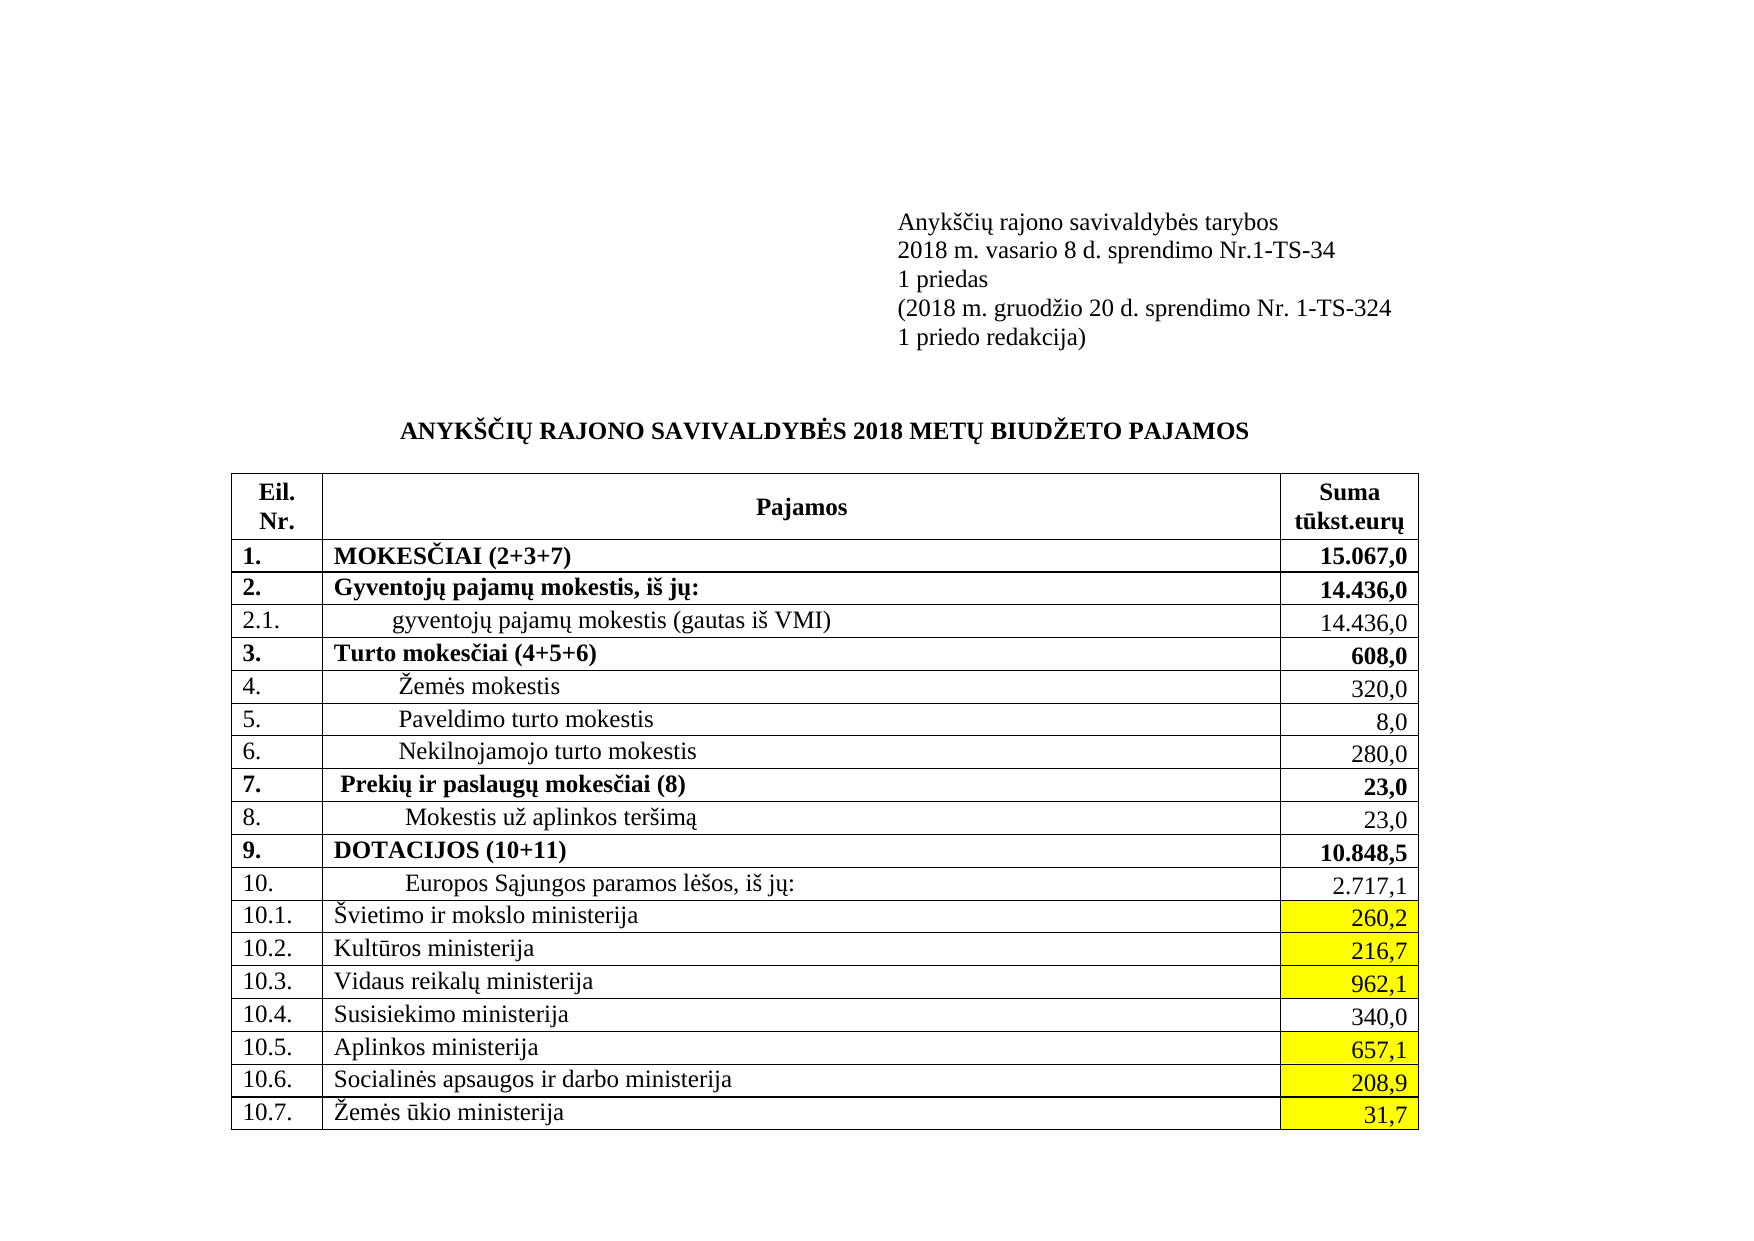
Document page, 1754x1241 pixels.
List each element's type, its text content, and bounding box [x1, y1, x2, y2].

table_cell 10.5. [232, 1032, 322, 1063]
table_cell 23,0 [1281, 769, 1418, 801]
table_cell Gyventojų pajamų mokestis, iš jų: [323, 573, 1280, 604]
table_cell 657,1 [1281, 1032, 1418, 1063]
table_header [231, 207, 322, 379]
table_cell Aplinkos ministerija [323, 1032, 1280, 1063]
table_cell [231, 379, 322, 412]
table_cell Paveldimo turto mokestis [323, 704, 1280, 735]
table_cell 10.6. [232, 1065, 322, 1096]
table_cell 6. [232, 736, 322, 768]
table_cell 14.436,0 [1281, 573, 1418, 604]
table_cell 15.067,0 [1281, 540, 1418, 571]
table_cell Eil. Nr. [232, 474, 322, 538]
table_cell 2. [232, 573, 322, 604]
table_cell 10.2. [232, 933, 322, 965]
table_cell Žemės ūkio ministerija [323, 1098, 1280, 1129]
table_cell 23,0 [1281, 802, 1418, 834]
table_cell 10.3. [232, 966, 322, 998]
table_cell 14.436,0 [1281, 605, 1418, 637]
table_cell 962,1 [1281, 966, 1418, 998]
table_cell 10.4. [232, 999, 322, 1031]
table_cell Europos Sąjungos paramos lėšos, iš jų: [323, 868, 1280, 899]
table_cell 10. [232, 868, 322, 899]
table_cell Vidaus reikalų ministerija [323, 966, 1280, 998]
table_cell 5. [232, 704, 322, 735]
table_cell 8. [232, 802, 322, 834]
table_cell 31,7 [1281, 1098, 1418, 1129]
table_cell 4. [232, 671, 322, 703]
table_cell 8,0 [1281, 704, 1418, 735]
table_cell 320,0 [1281, 671, 1418, 703]
table_cell Suma tūkst.eurų [1281, 474, 1418, 538]
table_cell 280,0 [1281, 736, 1418, 768]
table_cell DOTACIJOS (10+11) [323, 835, 1280, 867]
table_cell Žemės mokestis [323, 671, 1280, 703]
table_cell Nekilnojamojo turto mokestis [323, 736, 1280, 768]
table_cell 7. [232, 769, 322, 801]
table_cell gyventojų pajamų mokestis (gautas iš VMI) [323, 605, 1280, 637]
table_cell Susisiekimo ministerija [323, 999, 1280, 1031]
table_cell 2.1. [232, 605, 322, 637]
table_header Anykščių rajono savivaldybės tarybos 2018 m. vasario 8 d. sprendimo Nr.1-TS-34 1 priedas (2018 m. gruodžio 20 d. sprendimo Nr. 1-TS-324 1 priedo redakcija) [323, 207, 1418, 379]
table_cell Pajamos [323, 474, 1280, 538]
table_cell 9. [232, 835, 322, 867]
table_cell [323, 379, 1281, 412]
table_cell [231, 445, 322, 473]
table_cell Turto mokesčiai (4+5+6) [323, 638, 1280, 670]
table_cell Kultūros ministerija [323, 933, 1280, 965]
table_cell 2.717,1 [1281, 868, 1418, 899]
table_cell 10.848,5 [1281, 835, 1418, 867]
table_cell 208,9 [1281, 1065, 1418, 1096]
table_cell 608,0 [1281, 638, 1418, 670]
table_cell ANYKŠČIŲ RAJONO SAVIVALDYBĖS 2018 METŲ BIUDŽETO PAJAMOS [231, 412, 1418, 445]
table_cell 10.7. [232, 1098, 322, 1129]
table_cell Švietimo ir mokslo ministerija [323, 901, 1280, 932]
table_cell 10.1. [232, 901, 322, 932]
table_cell Mokestis už aplinkos teršimą [323, 802, 1280, 834]
table_cell Socialinės apsaugos ir darbo ministerija [323, 1065, 1280, 1096]
table_cell [1281, 445, 1418, 473]
table_cell [1281, 379, 1418, 412]
table_cell 216,7 [1281, 933, 1418, 965]
table_cell 1. [232, 540, 322, 571]
table_cell 260,2 [1281, 901, 1418, 932]
table_cell 340,0 [1281, 999, 1418, 1031]
table_cell Prekių ir paslaugų mokesčiai (8) [323, 769, 1280, 801]
table_cell 3. [232, 638, 322, 670]
table_cell MOKESČIAI (2+3+7) [323, 540, 1280, 571]
table_cell [323, 445, 1281, 473]
